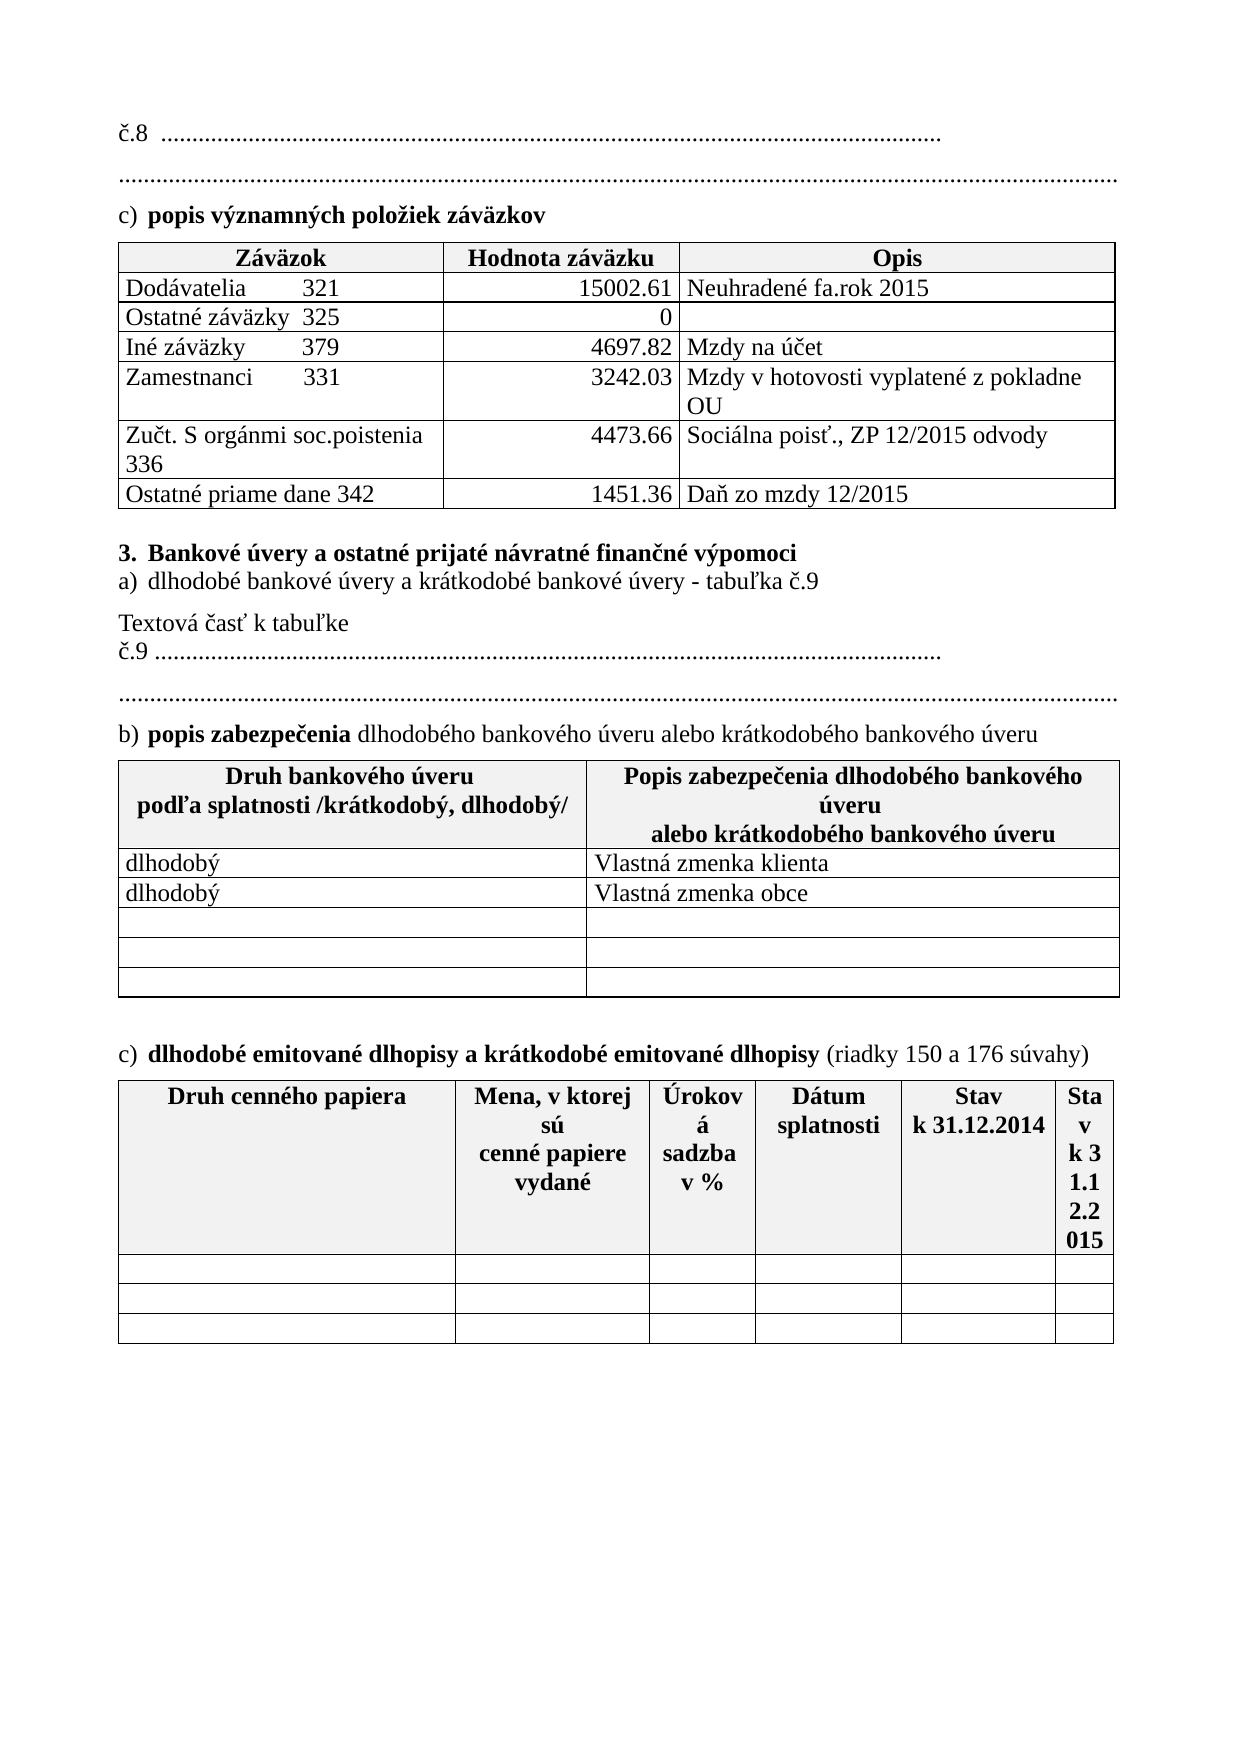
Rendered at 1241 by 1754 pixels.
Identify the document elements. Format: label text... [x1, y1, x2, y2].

list popis významných položiek záväzkov [118, 201, 1122, 229]
list popis zabezpečenia dlhodobého bankového úveru alebo krátkodobého bankového úveru [118, 719, 1122, 748]
table_cell [587, 908, 1119, 937]
table_cell [456, 1314, 649, 1343]
table_header Opis [680, 243, 1114, 272]
text Textová časť k tabuľke č.9 .............................................................................................................................. [118, 608, 1122, 665]
table_cell dlhodobý [119, 849, 586, 877]
table_cell Vlastná zmenka obce [587, 878, 1119, 907]
table_cell Neuhradené fa.rok 2015 [680, 273, 1114, 301]
table_cell Zučt. S orgánmi soc.poistenia 336 [119, 421, 443, 478]
table_cell [650, 1314, 755, 1343]
table_header Stav k 31.12.2015 [1056, 1081, 1113, 1253]
table_cell Vlastná zmenka klienta [587, 849, 1119, 877]
table_cell Daň zo mzdy 12/2015 [680, 479, 1114, 508]
table_cell Sociálna poisť., ZP 12/2015 odvody [680, 421, 1114, 478]
table_cell 4473,66 [444, 421, 679, 478]
table_header Popis zabezpečenia dlhodobého bankového úveru alebo krátkodobého bankového úveru [587, 761, 1119, 847]
table_header Stav k 31.12.2014 [902, 1081, 1055, 1253]
table_cell Ostatné záväzky 325 [119, 303, 443, 331]
table_cell [650, 1284, 755, 1313]
table_cell [756, 1284, 901, 1313]
table_cell 0 [444, 303, 679, 331]
table_cell Mzdy na účet [680, 332, 1114, 361]
list Bankové úvery a ostatné prijaté návratné finančné výpomoci [118, 538, 1122, 566]
table_header Mena, v ktorej sú cenné papiere vydané [456, 1081, 649, 1253]
table_cell [119, 908, 586, 937]
table_cell [1056, 1255, 1113, 1283]
table_cell [119, 1255, 455, 1283]
table_cell [756, 1255, 901, 1283]
table_cell Iné záväzky 379 [119, 332, 443, 361]
table_cell [456, 1284, 649, 1313]
table_cell [587, 938, 1119, 967]
table_cell [650, 1255, 755, 1283]
list dlhodobé emitované dlhopisy a krátkodobé emitované dlhopisy (riadky 150 a 176 súvahy) [118, 1039, 1122, 1067]
text ................................................................................................................................................................ [118, 678, 1122, 706]
table_cell [680, 303, 1114, 331]
table_cell Dodávatelia 321 [119, 273, 443, 301]
table_cell 15002,61 [444, 273, 679, 301]
table_cell [119, 968, 586, 996]
table_cell [456, 1255, 649, 1283]
table_cell [1056, 1314, 1113, 1343]
table_cell [902, 1314, 1055, 1343]
table_cell [119, 1284, 455, 1313]
table_header Záväzok [119, 243, 443, 272]
text č.8 ............................................................................................................................. [118, 118, 1122, 147]
text ................................................................................................................................................................ [118, 159, 1122, 188]
table_cell Ostatné priame dane 342 [119, 479, 443, 508]
table_header Dátum splatnosti [756, 1081, 901, 1253]
table_header Hodnota záväzku [444, 243, 679, 272]
table_cell Mzdy v hotovosti vyplatené z pokladne OU [680, 362, 1114, 419]
table_cell [119, 1314, 455, 1343]
table_cell Zamestnanci 331 [119, 362, 443, 419]
table_cell dlhodobý [119, 878, 586, 907]
table_cell 4697,82 [444, 332, 679, 361]
table_cell [119, 938, 586, 967]
table_cell 3242,03 [444, 362, 679, 419]
list dlhodobé bankové úvery a krátkodobé bankové úvery - tabuľka č.9 [118, 566, 1122, 595]
table_cell 1451,36 [444, 479, 679, 508]
table_header Úroková sadzba v % [650, 1081, 755, 1253]
table_cell [756, 1314, 901, 1343]
table_cell [1056, 1284, 1113, 1313]
table_cell [902, 1284, 1055, 1313]
table_cell [902, 1255, 1055, 1283]
table_header Druh bankového úveru podľa splatnosti /krátkodobý, dlhodobý/ [119, 761, 586, 847]
table_header Druh cenného papiera [119, 1081, 455, 1253]
table_cell [587, 968, 1119, 996]
